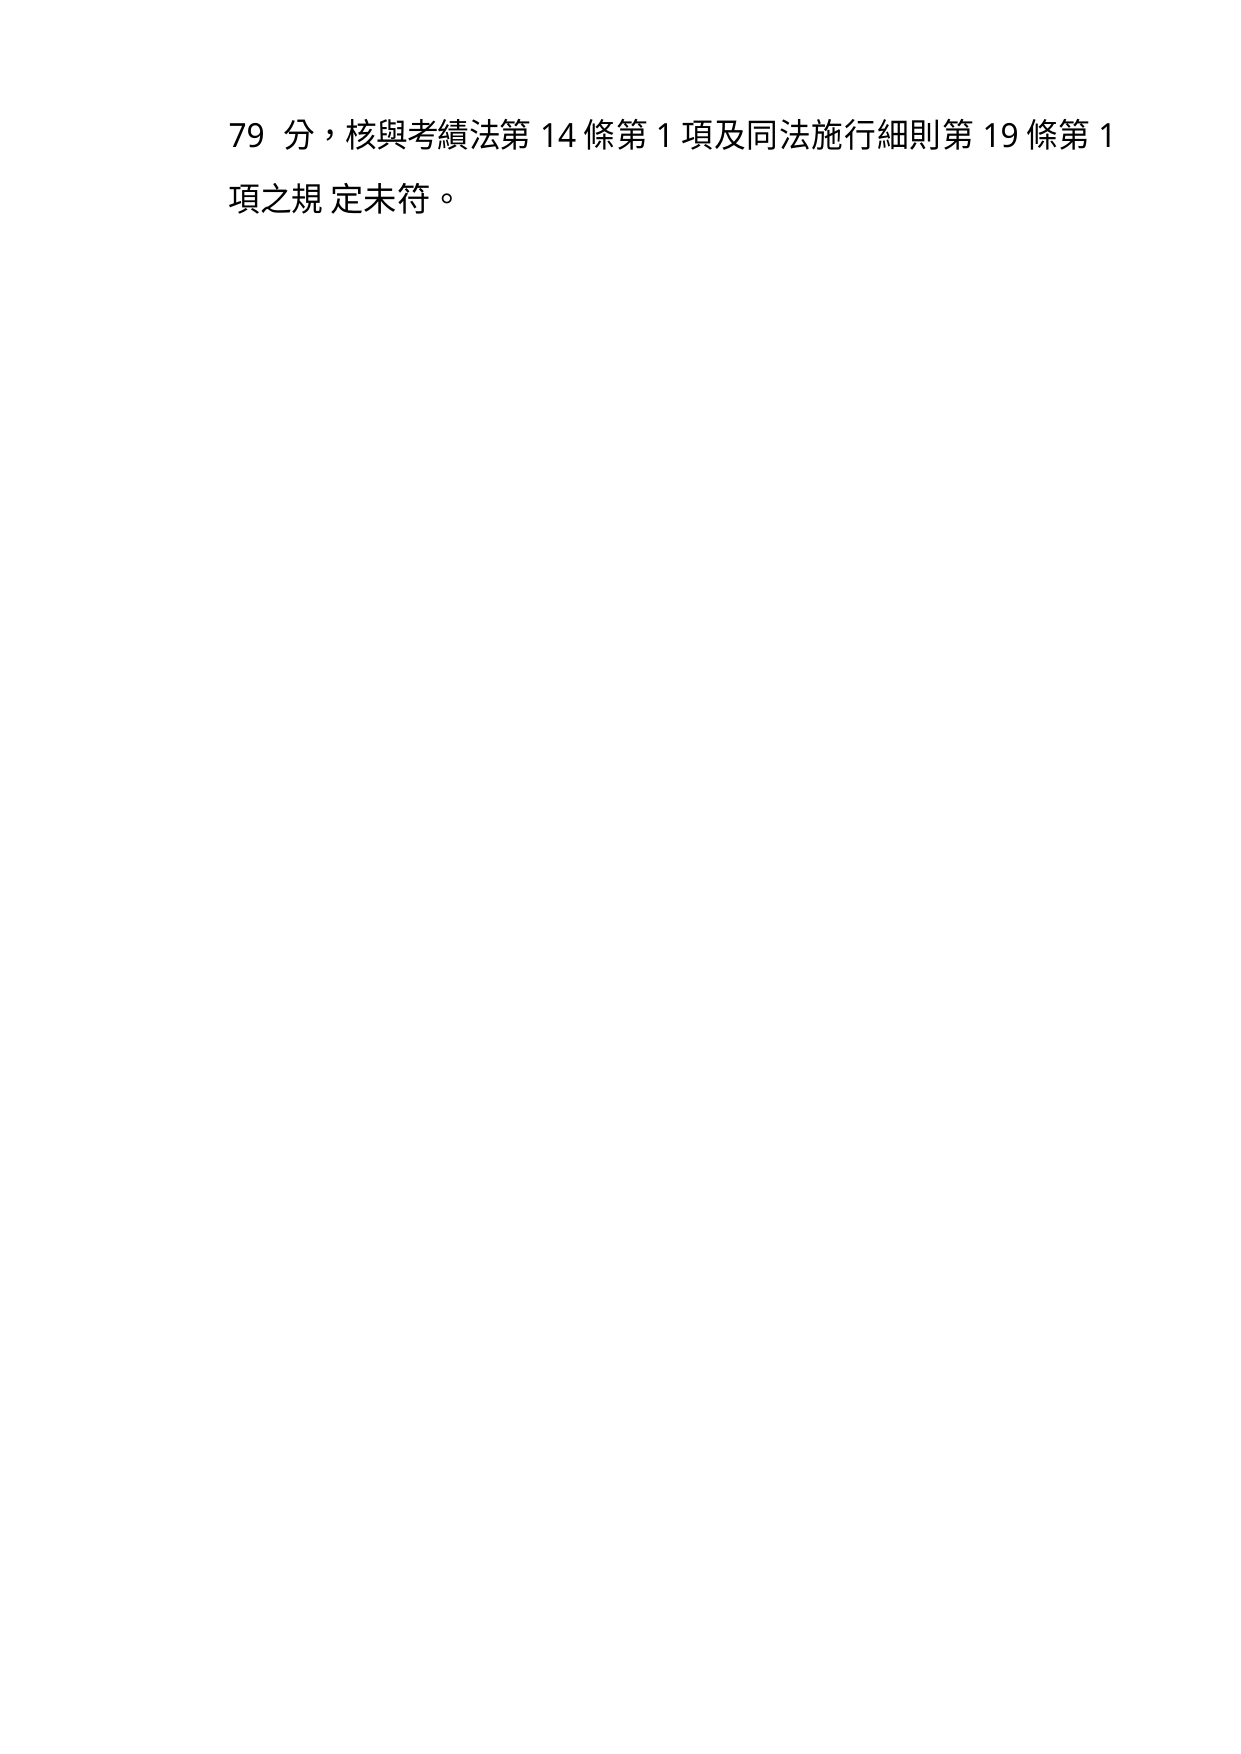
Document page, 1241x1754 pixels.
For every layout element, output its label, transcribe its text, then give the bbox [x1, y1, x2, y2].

list 79 分，核與考績法第14條第1項及同法施行細則第19條第1項之規 定未符。 [142, 108, 1117, 221]
